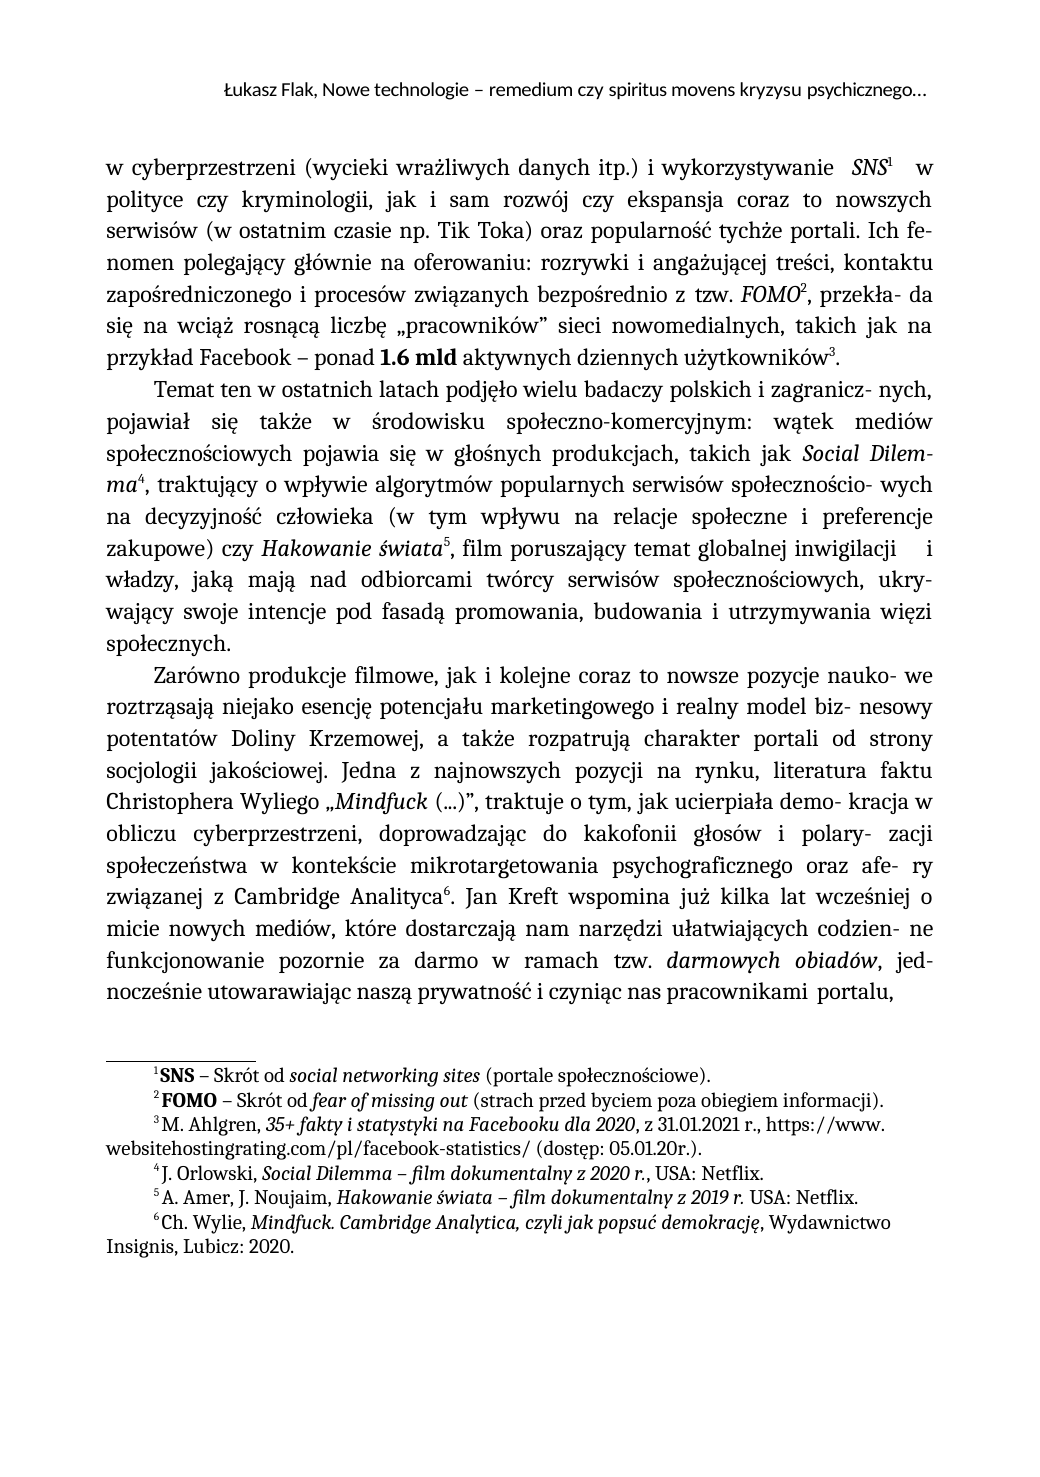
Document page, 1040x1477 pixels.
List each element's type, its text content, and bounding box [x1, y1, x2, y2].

text Zarówno produkcje filmowe, jak i kolejne coraz to nowsze pozycje nauko- we roztrząsają niejako esencję potencjału marketingowego i realny model biz- nesowy potentatów Doliny Krzemowej, a także rozpatrują charakter portali od strony socjologii jakościowej. Jedna z najnowszych pozycji na rynku, literatura faktu Christophera Wyliego „Mindfuck (...)”, traktuje o tym, jak ucierpiała demo- kracja w obliczu cyberprzestrzeni, doprowadzając do kakofonii głosów i polary- zacji społeczeństwa w kontekście mikrotargetowania psychograficznego oraz afe- ry związanej z Cambridge Analityca6. Jan Kreft wspomina już kilka lat wcześniej o micie nowych mediów, które dostarczają nam narzędzi ułatwiających codzien- ne funkcjonowanie pozornie za darmo w ramach tzw. darmowych obiadów, jed- nocześnie utowarawiając naszą prywatność i czyniąc nas pracownikami portalu, [106, 661, 934, 1006]
text 4 J. Orlowski, Social Dilemma – film dokumentalny z 2020 r., USA: Netflix. [153, 1161, 946, 1185]
text 6 Ch. Wylie, Mindfuck. Cambridge Analytica, czyli jak popsuć demokrację, Wydawnictwo Insignis, Lubicz: 2020. [106, 1210, 946, 1258]
text 1 SNS – Skrót od social networking sites (portale społecznościowe). [153, 1058, 946, 1088]
text 5 A. Amer, J. Noujaim, Hakowanie świata – film dokumentalny z 2019 r. USA: Netflix. [153, 1186, 946, 1210]
text Łukasz Flak, Nowe technologie – remedium czy spiritus movens kryzysu psychicznego… [224, 77, 946, 101]
text Temat ten w ostatnich latach podjęło wielu badaczy polskich i zagranicz- nych, pojawiał się także w środowisku społeczno-komercyjnym: wątek mediów społecznościowych pojawia się w głośnych produkcjach, takich jak Social Dilem- ma4, traktujący o wpływie algorytmów popularnych serwisów społecznościo- wych na decyzyjność człowieka (w tym wpływu na relacje społeczne i preferencje zakupowe) czy Hakowanie świata5, film poruszający temat globalnej inwigilacji i władzy, jaką mają nad odbiorcami twórcy serwisów społecznościowych, ukry- wający swoje intencje pod fasadą promowania, budowania i utrzymywania więzi społecznych. [106, 376, 933, 657]
text 2 FOMO – Skrót od fear of missing out (strach przed byciem poza obiegiem informacji). [153, 1088, 946, 1112]
text 3 M. Ahlgren, 35+ fakty i statystyki na Facebooku dla 2020, z 31.01.2021 r., https://www. websitehostingrating.com/pl/facebook-statistics/ (dostęp: 05.01.20r.). [106, 1113, 933, 1161]
text w cyberprzestrzeni (wycieki wrażliwych danych itp.) i wykorzystywanie SNS1 w polityce czy kryminologii, jak i sam rozwój czy ekspansja coraz to nowszych serwisów (w ostatnim czasie np. Tik Toka) oraz popularność tychże portali. Ich fe- nomen polegający głównie na oferowaniu: rozrywki i angażującej treści, kontaktu zapośredniczonego i procesów związanych bezpośrednio z tzw. FOMO2, przekła- da się na wciąż rosnącą liczbę „pracowników” sieci nowomedialnych, takich jak na przykład Facebook – ponad 1.6 mld aktywnych dziennych użytkowników3. [106, 154, 933, 372]
